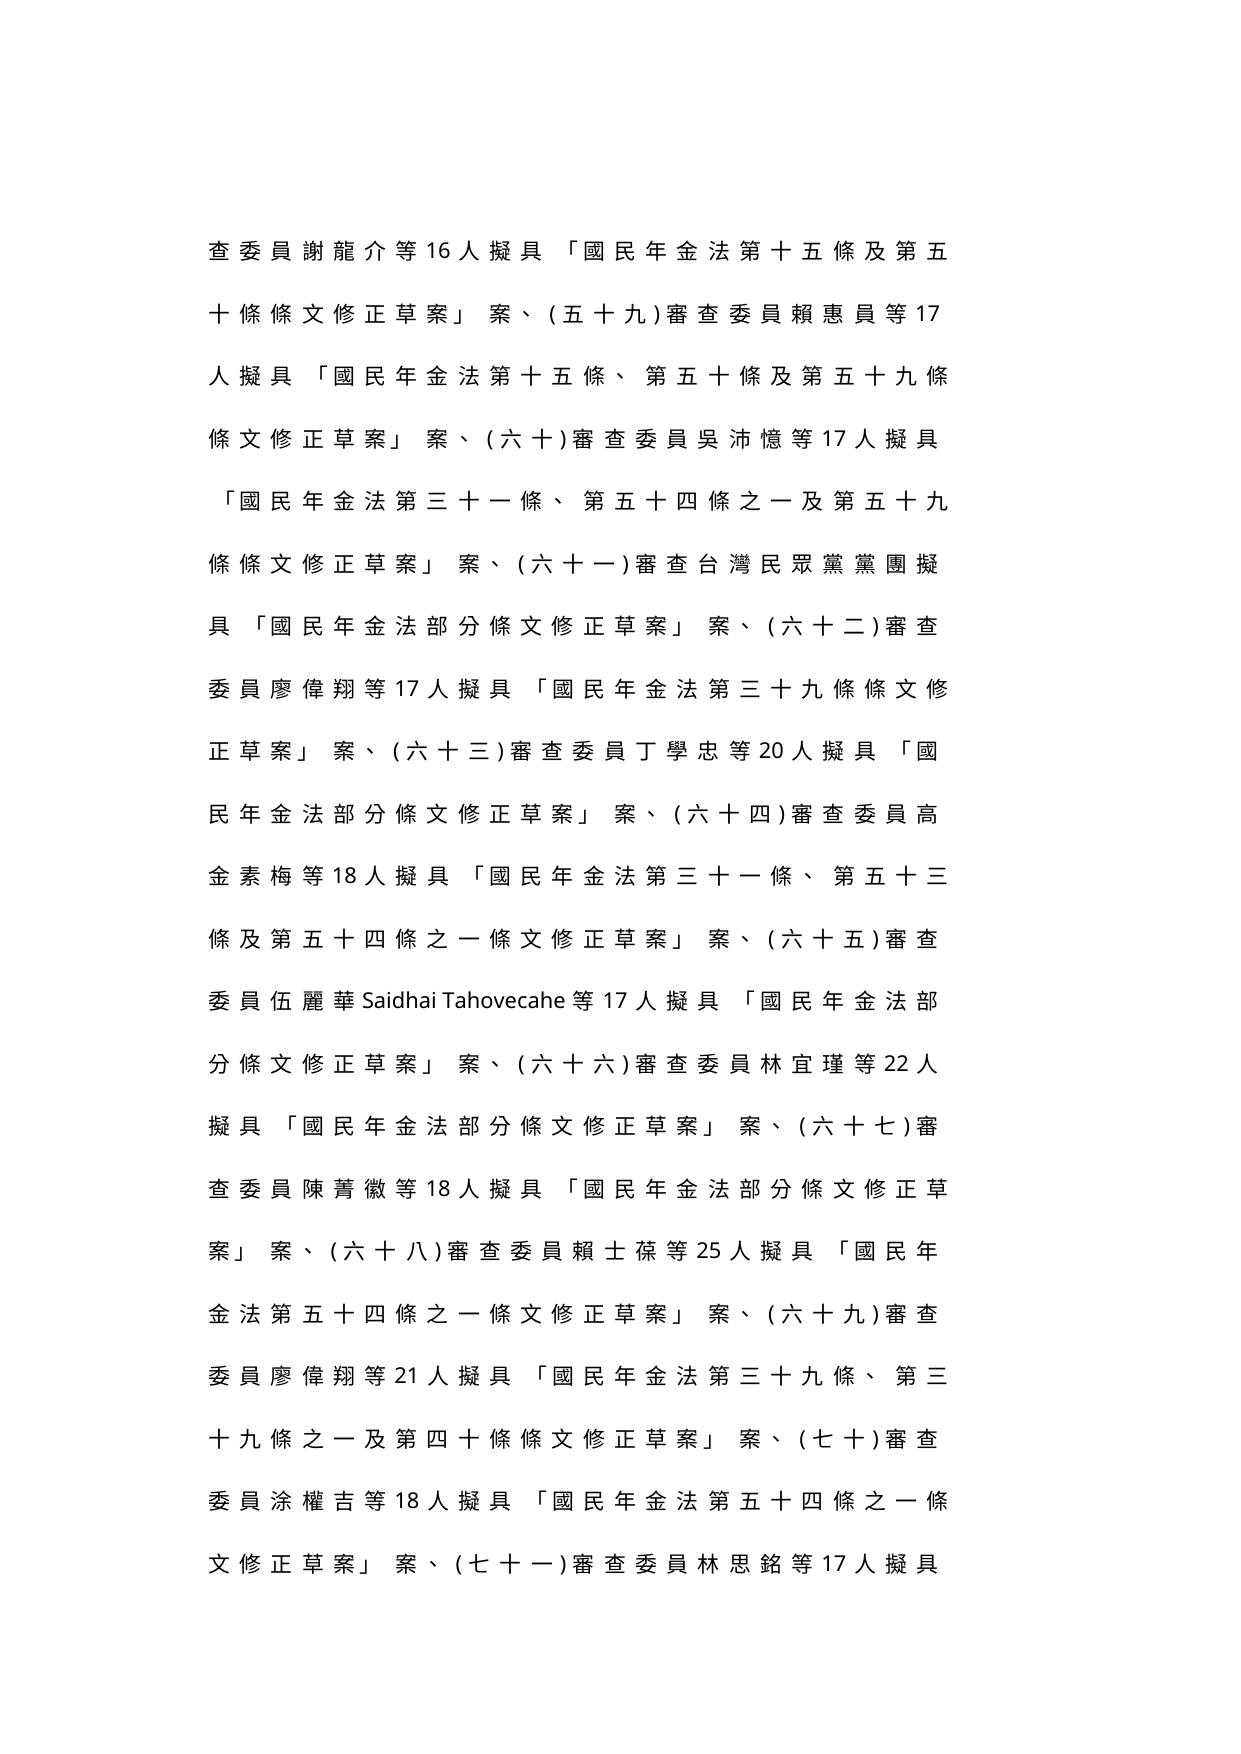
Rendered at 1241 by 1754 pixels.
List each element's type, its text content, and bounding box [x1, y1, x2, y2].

table_cell ） [1091, 219, 1108, 1594]
table_cell 查委員謝龍介等16人擬具「國民年金法第十五條及第五十條條文修正草案」案、(五十九)審查委員賴惠員等17人擬具「國民年金法第十五條、第五十條及第五十九條條文修正草案」案、(六十)審查委員吳沛憶等17人擬具「國民年金法第三十一條、第五十四條之一及第五十九條條文修正草案」案、(六十一)審查台灣民眾黨黨團擬具「國民年金法部分條文修正草案」案、(六十二)審查委員廖偉翔等17人擬具「國民年金法第三十九條條文修正草案」案、(六十三)審查委員丁學忠等20人擬具「國民年金法部分條文修正草案」案、(六十四)審查委員高金素梅等18人擬具「國民年金法第三十一條、第五十三條及第五十四條之一條文修正草案」案、(六十五)審查委員伍麗華Saidhai Tahovecahe等17人擬具「國民年金法部分條文修正草案」案、(六十六)審查委員林宜瑾等22人擬具「國民年金法部分條文修正草案」案、(六十七)審查委員陳菁徽等18人擬具「國民年金法部分條文修正草案」案、(六十八)審查委員賴士葆等25人擬具「國民年金法第五十四條之一條文修正草案」案、(六十九)審查委員廖偉翔等21人擬具「國民年金法第三十九條、第三十九條之一及第四十條條文修正草案」案、(七十)審查委員涂權吉等18人擬具「國民年金法第五十四條之一條文修正草案」案、(七十一)審查委員林思銘等17人擬具 [150, 219, 967, 1594]
table_cell （ [967, 219, 986, 1594]
table_cell 1 [986, 219, 1023, 1594]
table_cell [1053, 219, 1091, 1594]
table_cell [1023, 219, 1053, 1594]
